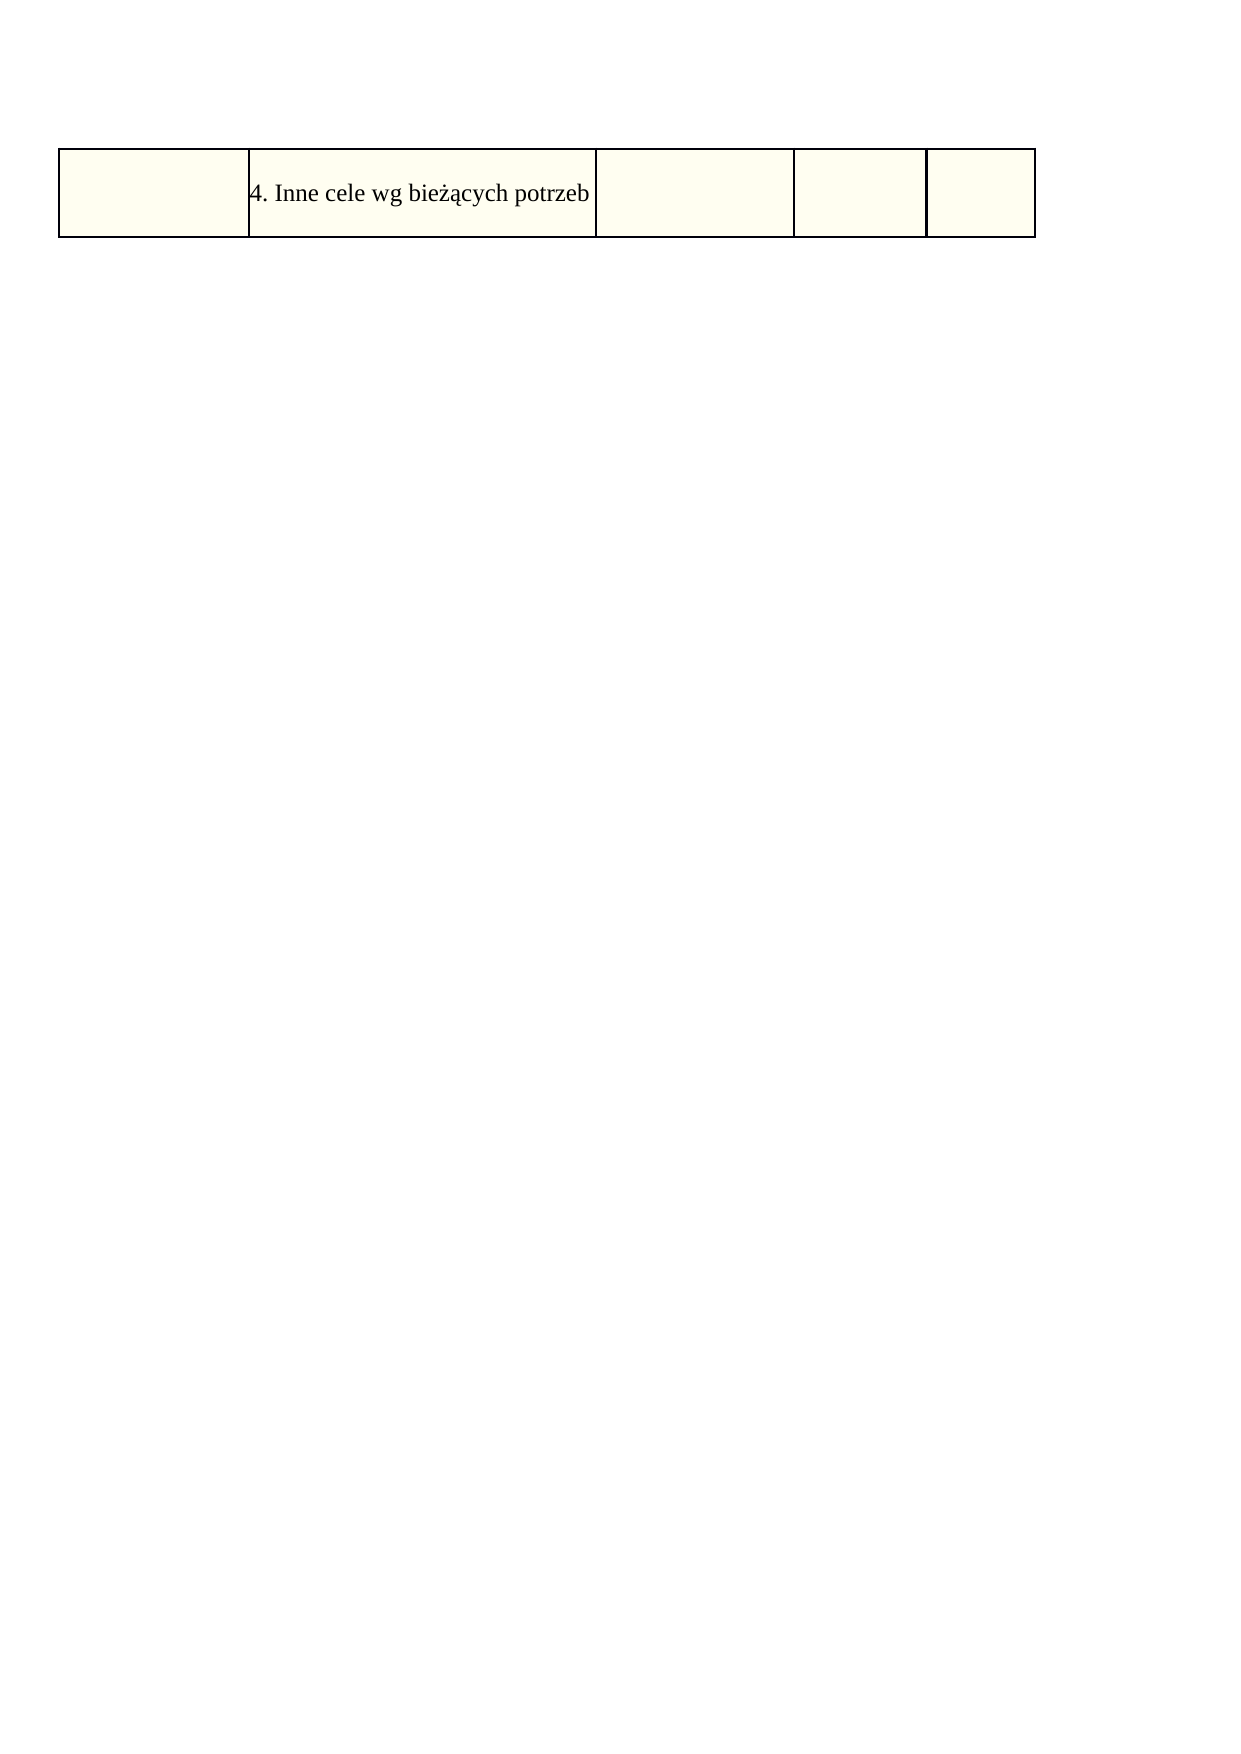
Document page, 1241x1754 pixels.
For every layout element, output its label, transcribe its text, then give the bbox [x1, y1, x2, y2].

table_cell 4. Inne cele wg bieżących potrzeb [250, 150, 595, 236]
table_cell [597, 150, 793, 236]
table_cell [795, 150, 925, 236]
table_cell [60, 150, 248, 236]
table_cell [928, 150, 1034, 236]
